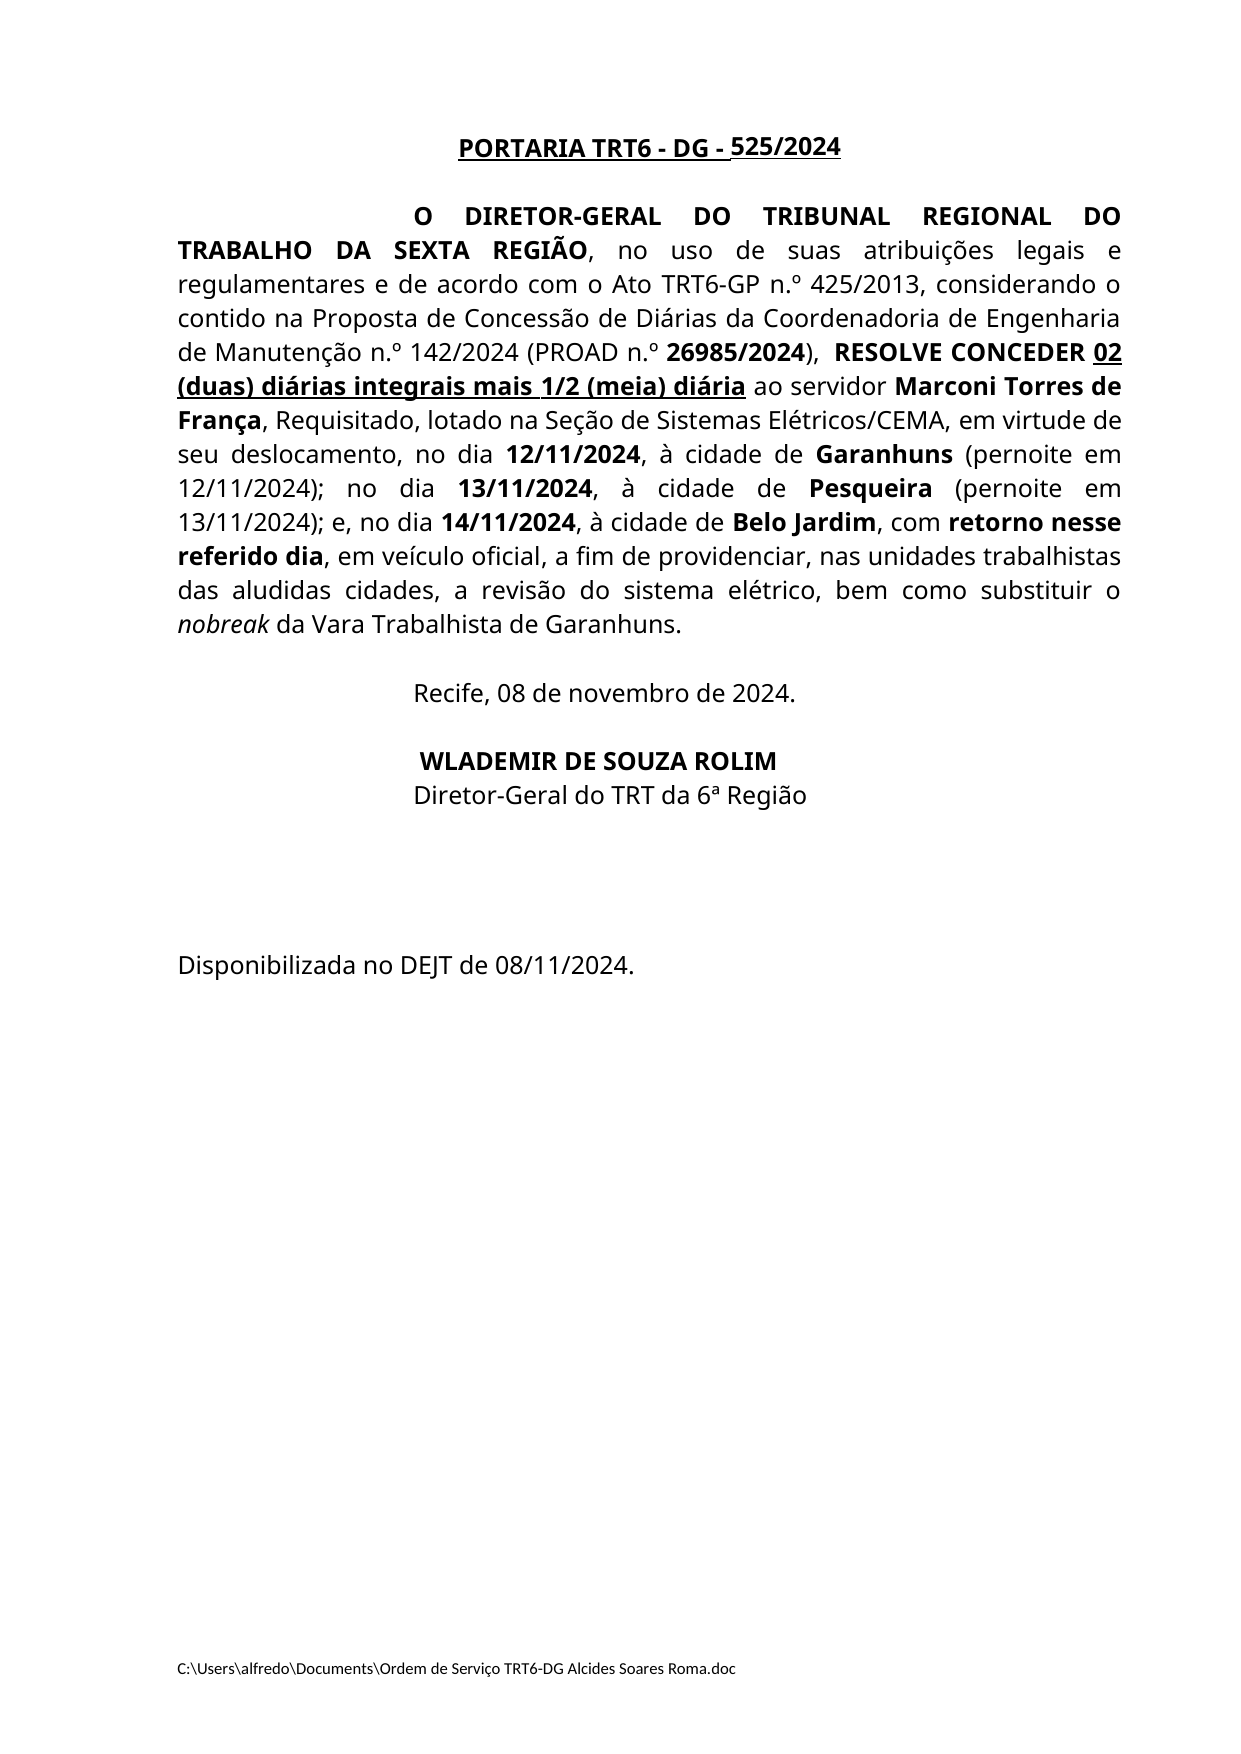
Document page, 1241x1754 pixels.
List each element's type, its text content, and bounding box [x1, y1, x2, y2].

subtitle O DIRETOR-GERAL DO TRIBUNAL REGIONAL DO TRABALHO DA SEXTA REGIÃO, no uso de suas atribuições legais e regulamentares e de acordo com o Ato TRT6-GP n.º 425/2013, considerando o contido na Proposta de Concessão de Diárias da Coordenadoria de Engenharia de Manutenção n.º 142/2024 (PROAD n.º 26985/2024), RESOLVE CONCEDER 02 (duas) diárias integrais mais 1/2 (meia) diária ao servidor Marconi Torres de França, Requisitado, lotado na Seção de Sistemas Elétricos/CEMA, em virtude de seu deslocamento, no dia 12/11/2024, à cidade de Garanhuns (pernoite em 12/11/2024); no dia 13/11/2024, à cidade de Pesqueira (pernoite em 13/11/2024); e, no dia 14/11/2024, à cidade de Belo Jardim, com retorno nesse referido dia, em veículo oficial, a fim de providenciar, nas unidades trabalhistas das aludidas cidades, a revisão do sistema elétrico, bem como substituir o nobreak da Vara Trabalhista de Garanhuns. [177, 198, 1122, 641]
subtitle Diretor-Geral do TRT da 6ª Região [177, 777, 1122, 811]
subtitle Recife, 08 de novembro de 2024. [177, 675, 1122, 709]
subtitle Disponibilizada no DEJT de 08/11/2024. [177, 948, 1122, 982]
subtitle PORTARIA TRT6 - DG - 525/2024 [177, 129, 1122, 164]
subtitle WLADEMIR DE SOUZA ROLIM [177, 743, 1122, 777]
